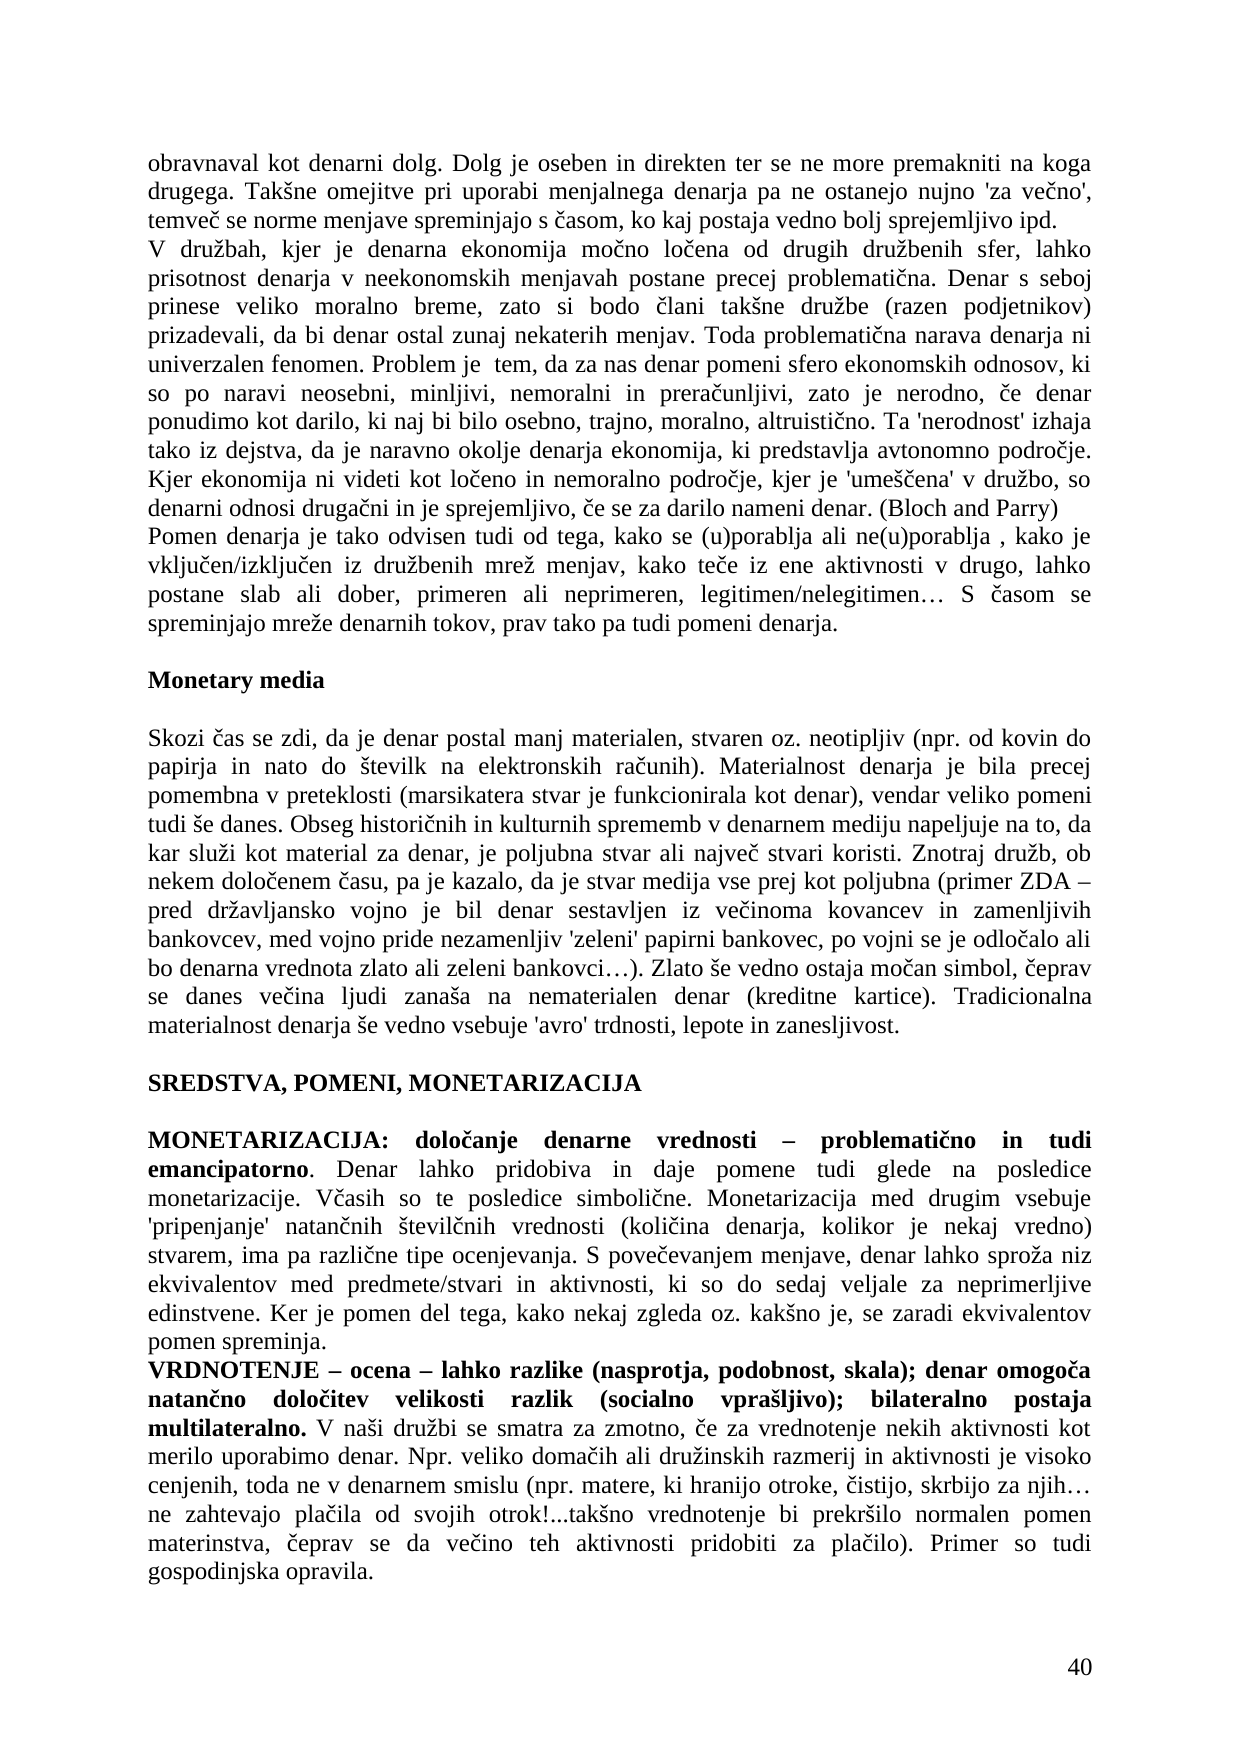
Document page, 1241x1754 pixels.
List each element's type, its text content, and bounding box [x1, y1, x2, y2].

text Monetary media [148, 665, 1093, 694]
text SREDSTVA, POMENI, MONETARIZACIJA [148, 1068, 1093, 1096]
text Pomen denarja je tako odvisen tudi od tega, kako se (u)porablja ali ne(u)porablja , kako je vključen/izključen iz družbenih mrež menjav, kako teče iz ene aktivnosti v drugo, lahko postane slab ali dober, primeren ali neprimeren, legitimen/nelegitimen… S časom se spreminjajo mreže denarnih tokov, prav tako pa tudi pomeni denarja. [148, 521, 1093, 636]
text Skozi čas se zdi, da je denar postal manj materialen, stvaren oz. neotipljiv (npr. od kovin do papirja in nato do številk na elektronskih računih). Materialnost denarja je bila precej pomembna v preteklosti (marsikatera stvar je funkcionirala kot denar), vendar veliko pomeni tudi še danes. Obseg historičnih in kulturnih sprememb v denarnem mediju napeljuje na to, da kar služi kot material za denar, je poljubna stvar ali največ stvari koristi. Znotraj družb, ob nekem določenem času, pa je kazalo, da je stvar medija vse prej kot poljubna (primer ZDA – pred državljansko vojno je bil denar sestavljen iz večinoma kovancev in zamenljivih bankovcev, med vojno pride nezamenljiv 'zeleni' papirni bankovec, po vojni se je odločalo ali bo denarna vrednota zlato ali zeleni bankovci…). Zlato še vedno ostaja močan simbol, čeprav se danes večina ljudi zanaša na nematerialen denar (kreditne kartice). Tradicionalna materialnost denarja še vedno vsebuje 'avro' trdnosti, lepote in zanesljivost. [148, 723, 1093, 1039]
text obravnaval kot denarni dolg. Dolg je oseben in direkten ter se ne more premakniti na koga drugega. Takšne omejitve pri uporabi menjalnega denarja pa ne ostanejo nujno 'za večno', temveč se norme menjave spreminjajo s časom, ko kaj postaja vedno bolj sprejemljivo ipd. [148, 148, 1093, 234]
text VRDNOTENJE – ocena – lahko razlike (nasprotja, podobnost, skala); denar omogoča natančno določitev velikosti razlik (socialno vprašljivo); bilateralno postaja multilateralno. V naši družbi se smatra za zmotno, če za vrednotenje nekih aktivnosti kot merilo uporabimo denar. Npr. veliko domačih ali družinskih razmerij in aktivnosti je visoko cenjenih, toda ne v denarnem smislu (npr. matere, ki hranijo otroke, čistijo, skrbijo za njih…ne zahtevajo plačila od svojih otrok!...takšno vrednotenje bi prekršilo normalen pomen materinstva, čeprav se da večino teh aktivnosti pridobiti za plačilo). Primer so tudi gospodinjska opravila. [148, 1355, 1093, 1585]
text MONETARIZACIJA: določanje denarne vrednosti – problematično in tudi emancipatorno. Denar lahko pridobiva in daje pomene tudi glede na posledice monetarizacije. Včasih so te posledice simbolične. Monetarizacija med drugim vsebuje 'pripenjanje' natančnih številčnih vrednosti (količina denarja, kolikor je nekaj vredno) stvarem, ima pa različne tipe ocenjevanja. S povečevanjem menjave, denar lahko sproža niz ekvivalentov med predmete/stvari in aktivnosti, ki so do sedaj veljale za neprimerljive edinstvene. Ker je pomen del tega, kako nekaj zgleda oz. kakšno je, se zaradi ekvivalentov pomen spreminja. [148, 1125, 1093, 1355]
text V družbah, kjer je denarna ekonomija močno ločena od drugih družbenih sfer, lahko prisotnost denarja v neekonomskih menjavah postane precej problematična. Denar s seboj prinese veliko moralno breme, zato si bodo člani takšne družbe (razen podjetnikov) prizadevali, da bi denar ostal zunaj nekaterih menjav. Toda problematična narava denarja ni univerzalen fenomen. Problem je tem, da za nas denar pomeni sfero ekonomskih odnosov, ki so po naravi neosebni, minljivi, nemoralni in preračunljivi, zato je nerodno, če denar ponudimo kot darilo, ki naj bi bilo osebno, trajno, moralno, altruistično. Ta 'nerodnost' izhaja tako iz dejstva, da je naravno okolje denarja ekonomija, ki predstavlja avtonomno področje. Kjer ekonomija ni videti kot ločeno in nemoralno področje, kjer je 'umeščena' v družbo, so denarni odnosi drugačni in je sprejemljivo, če se za darilo nameni denar. (Bloch and Parry) [148, 234, 1093, 521]
